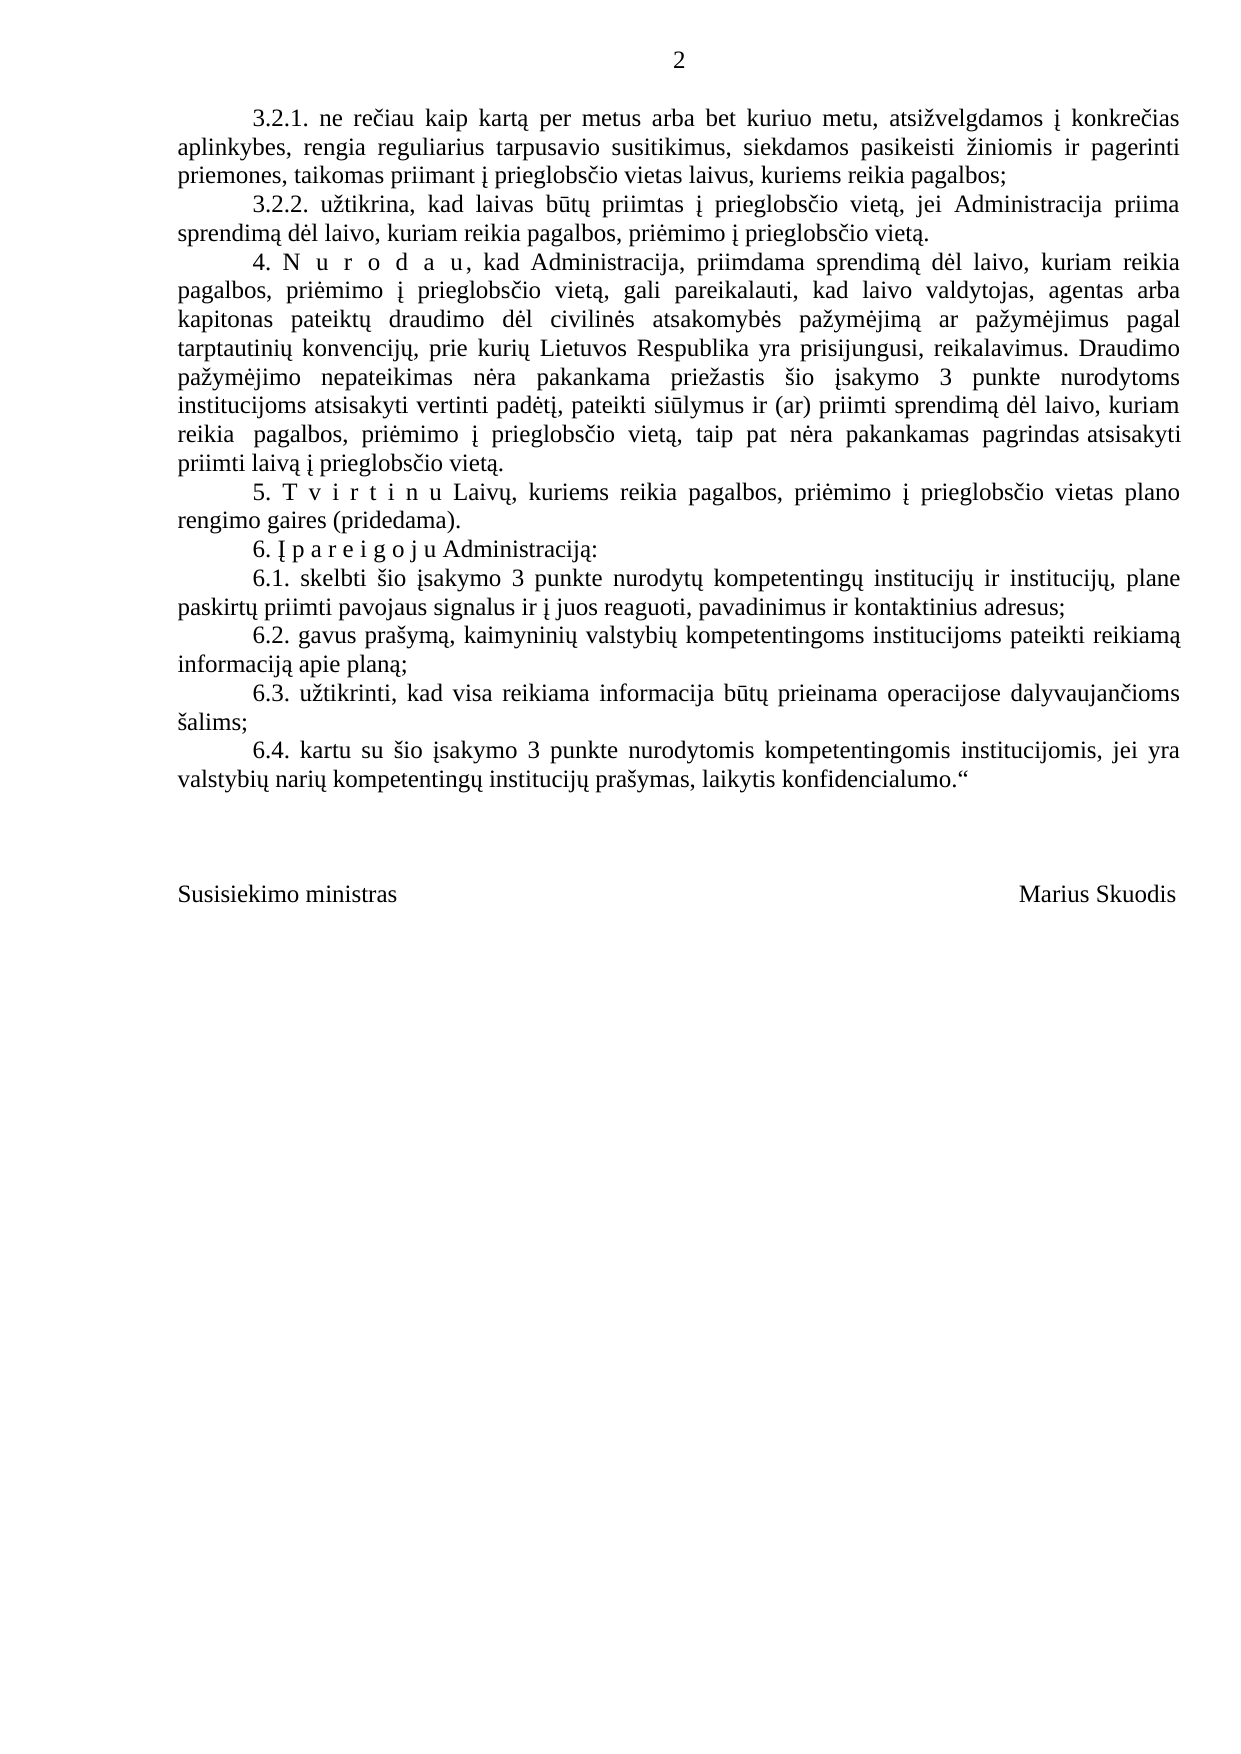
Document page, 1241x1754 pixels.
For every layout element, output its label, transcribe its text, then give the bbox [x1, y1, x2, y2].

text 6.4. kartu su šio įsakymo 3 punkte nurodytomis kompetentingomis institucijomis, jei yra valstybių narių kompetentingų institucijų prašymas, laikytis konfidencialumo.“ [177, 736, 1181, 793]
text 3.2.1. ne rečiau kaip kartą per metus arba bet kuriuo metu, atsižvelgdamos į konkrečias aplinkybes, rengia reguliarius tarpusavio susitikimus, siekdamos pasikeisti žiniomis ir pagerinti priemones, taikomas priimant į prieglobsčio vietas laivus, kuriems reikia pagalbos; [177, 103, 1181, 189]
text 6.2. gavus prašymą, kaimyninių valstybių kompetentingoms institucijoms pateikti reikiamą informaciją apie planą; [177, 621, 1181, 678]
text 5. T v i r t i n u Laivų, kuriems reikia pagalbos, priėmimo į prieglobsčio vietas plano rengimo gaires (pridedama). [177, 477, 1181, 534]
text 6.1. skelbti šio įsakymo 3 punkte nurodytų kompetentingų institucijų ir institucijų, plane paskirtų priimti pavojaus signalus ir į juos reaguoti, pavadinimus ir kontaktinius adresus; [177, 563, 1181, 621]
text Susisiekimo ministras Marius Skuodis [177, 879, 1181, 908]
text 4. N u r o d a u, kad Administracija, priimdama sprendimą dėl laivo, kuriam reikia pagalbos, priėmimo į prieglobsčio vietą, gali pareikalauti, kad laivo valdytojas, agentas arba kapitonas pateiktų draudimo dėl civilinės atsakomybės pažymėjimą ar pažymėjimus pagal tarptautinių konvencijų, prie kurių Lietuvos Respublika yra prisijungusi, reikalavimus. Draudimo pažymėjimo nepateikimas nėra pakankama priežastis šio įsakymo 3 punkte nurodytoms institucijoms atsisakyti vertinti padėtį, pateikti siūlymus ir (ar) priimti sprendimą dėl laivo, kuriam reikia pagalbos, priėmimo į prieglobsčio vietą, taip pat nėra pakankamas pagrindas atsisakyti priimti laivą į prieglobsčio vietą. [177, 247, 1181, 477]
text 6.3. užtikrinti, kad visa reikiama informacija būtų prieinama operacijose dalyvaujančioms šalims; [177, 678, 1181, 736]
text 3.2.2. užtikrina, kad laivas būtų priimtas į prieglobsčio vietą, jei Administracija priima sprendimą dėl laivo, kuriam reikia pagalbos, priėmimo į prieglobsčio vietą. [177, 189, 1181, 247]
text 6. Į p a r e i g o j u Administraciją: [177, 534, 1181, 563]
